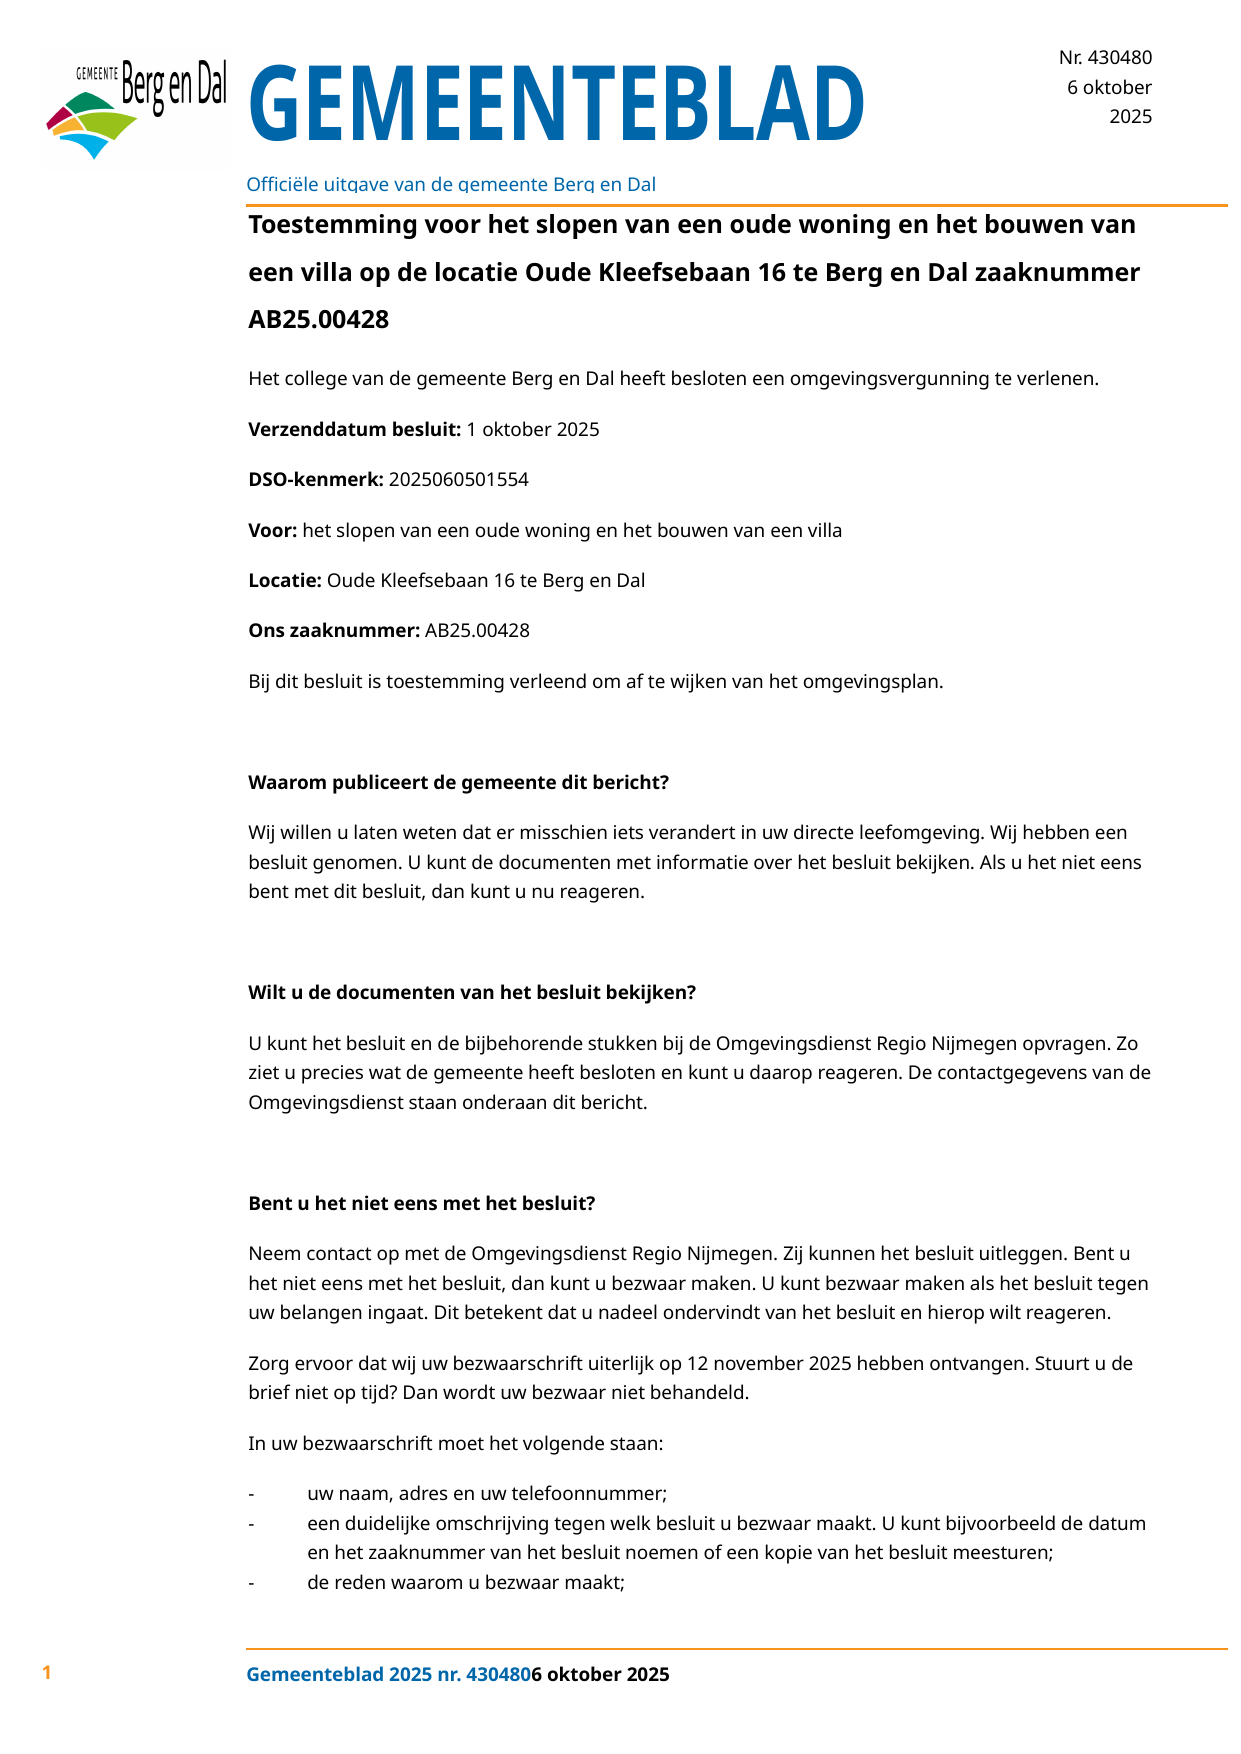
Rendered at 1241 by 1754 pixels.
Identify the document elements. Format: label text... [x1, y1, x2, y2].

text Neem contact op met de Omgevingsdienst Regio Nijmegen. Zij kunnen het besluit uitleggen. Bent u het niet eens met het besluit, dan kunt u bezwaar maken. U kunt bezwaar maken als het besluit tegen uw belangen ingaat. Dit betekent dat u nadeel ondervindt van het besluit en hierop wilt reageren. [248, 1240, 1152, 1325]
picture [41, 47, 231, 172]
text Wij willen u laten weten dat er misschien iets verandert in uw directe leefomgeving. Wij hebben een besluit genomen. U kunt de documenten met informatie over het besluit bekijken. Als u het niet eens bent met dit besluit, dan kunt u nu reageren. [248, 819, 1152, 904]
text Voor: het slopen van een oude woning en het bouwen van een villa [248, 517, 1152, 542]
list uw naam, adres en uw telefoonnummer; [248, 1480, 1152, 1506]
text Bent u het niet eens met het besluit? [248, 1190, 1152, 1215]
text Waarom publiceert de gemeente dit bericht? [248, 769, 1152, 794]
text Ons zaaknummer: AB25.00428 [248, 618, 1152, 643]
text Wilt u de documenten van het besluit bekijken? [248, 979, 1152, 1005]
text In uw bezwaarschrift moet het volgende staan: [248, 1430, 1152, 1455]
text U kunt het besluit en de bijbehorende stukken bij de Omgevingsdienst Regio Nijmegen opvragen. Zo ziet u precies wat de gemeente heeft besloten en kunt u daarop reageren. De contactgegevens van de Omgevingsdienst staan onderaan dit bericht. [248, 1030, 1152, 1114]
text Verzenddatum besluit: 1 oktober 2025 [248, 416, 1152, 442]
text Toestemming voor het slopen van een oude woning en het bouwen van een villa op de locatie Oude Kleefsebaan 16 te Berg en Dal zaaknummer AB25.00428 [248, 207, 1152, 336]
text DSO-kenmerk: 2025060501554 [248, 466, 1152, 492]
text Locatie: Oude Kleefsebaan 16 te Berg en Dal [248, 567, 1152, 593]
list een duidelijke omschrijving tegen welk besluit u bezwaar maakt. U kunt bijvoorbeeld de datum en het zaaknummer van het besluit noemen of een kopie van het besluit meesturen; [248, 1510, 1152, 1565]
text Het college van de gemeente Berg en Dal heeft besloten een omgevingsvergunning te verlenen. [248, 366, 1152, 391]
text Bij dit besluit is toestemming verleend om af te wijken van het omgevingsplan. [248, 668, 1152, 694]
list de reden waarom u bezwaar maakt; [248, 1569, 1152, 1594]
text Zorg ervoor dat wij uw bezwaarschrift uiterlijk op 12 november 2025 hebben ontvangen. Stuurt u de brief niet op tijd? Dan wordt uw bezwaar niet behandeld. [248, 1350, 1152, 1405]
